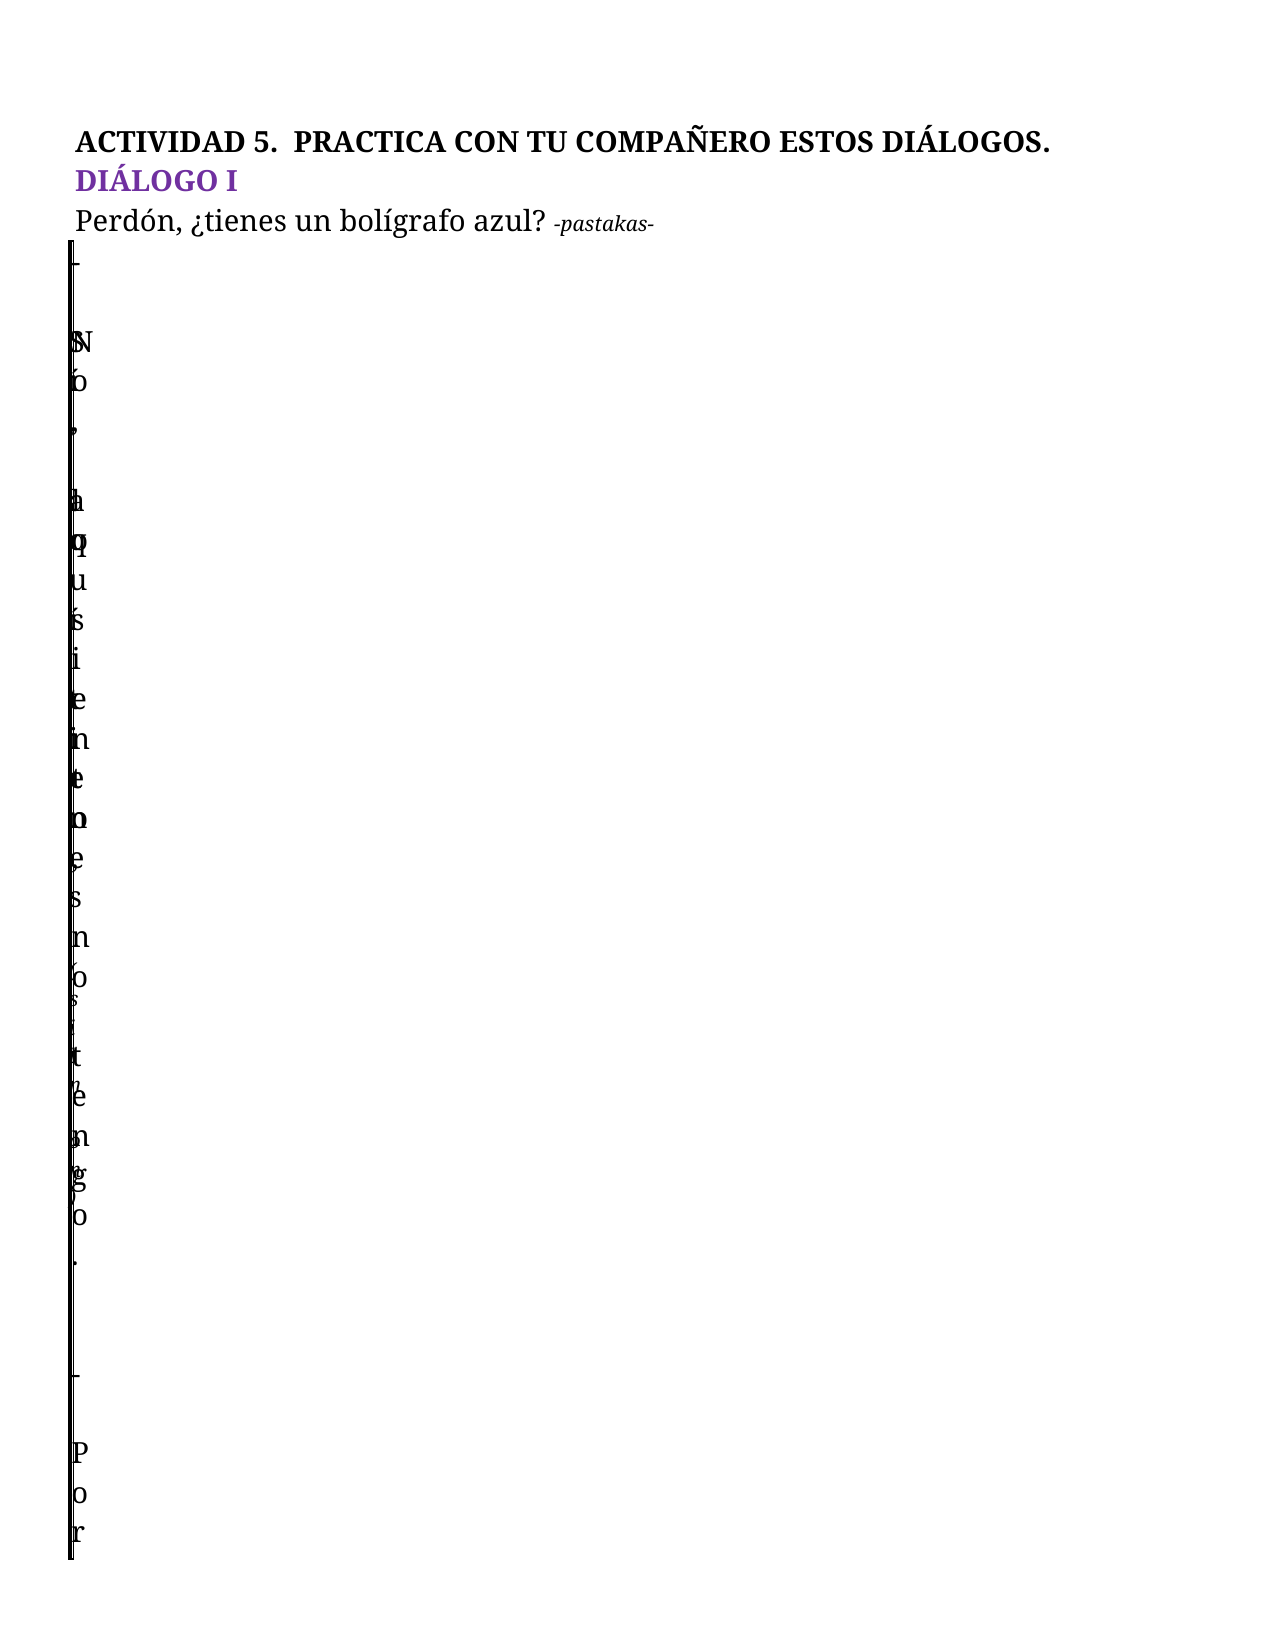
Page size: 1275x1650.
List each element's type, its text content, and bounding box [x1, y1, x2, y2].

text DIÁLOGO I [75, 161, 1200, 200]
text ACTIVIDAD 5. PRACTICA CON TU COMPAÑERO ESTOS DIÁLOGOS. [75, 121, 1200, 161]
text Perdón, ¿tienes un bolígrafo azul? -pastakas- [75, 200, 1200, 240]
